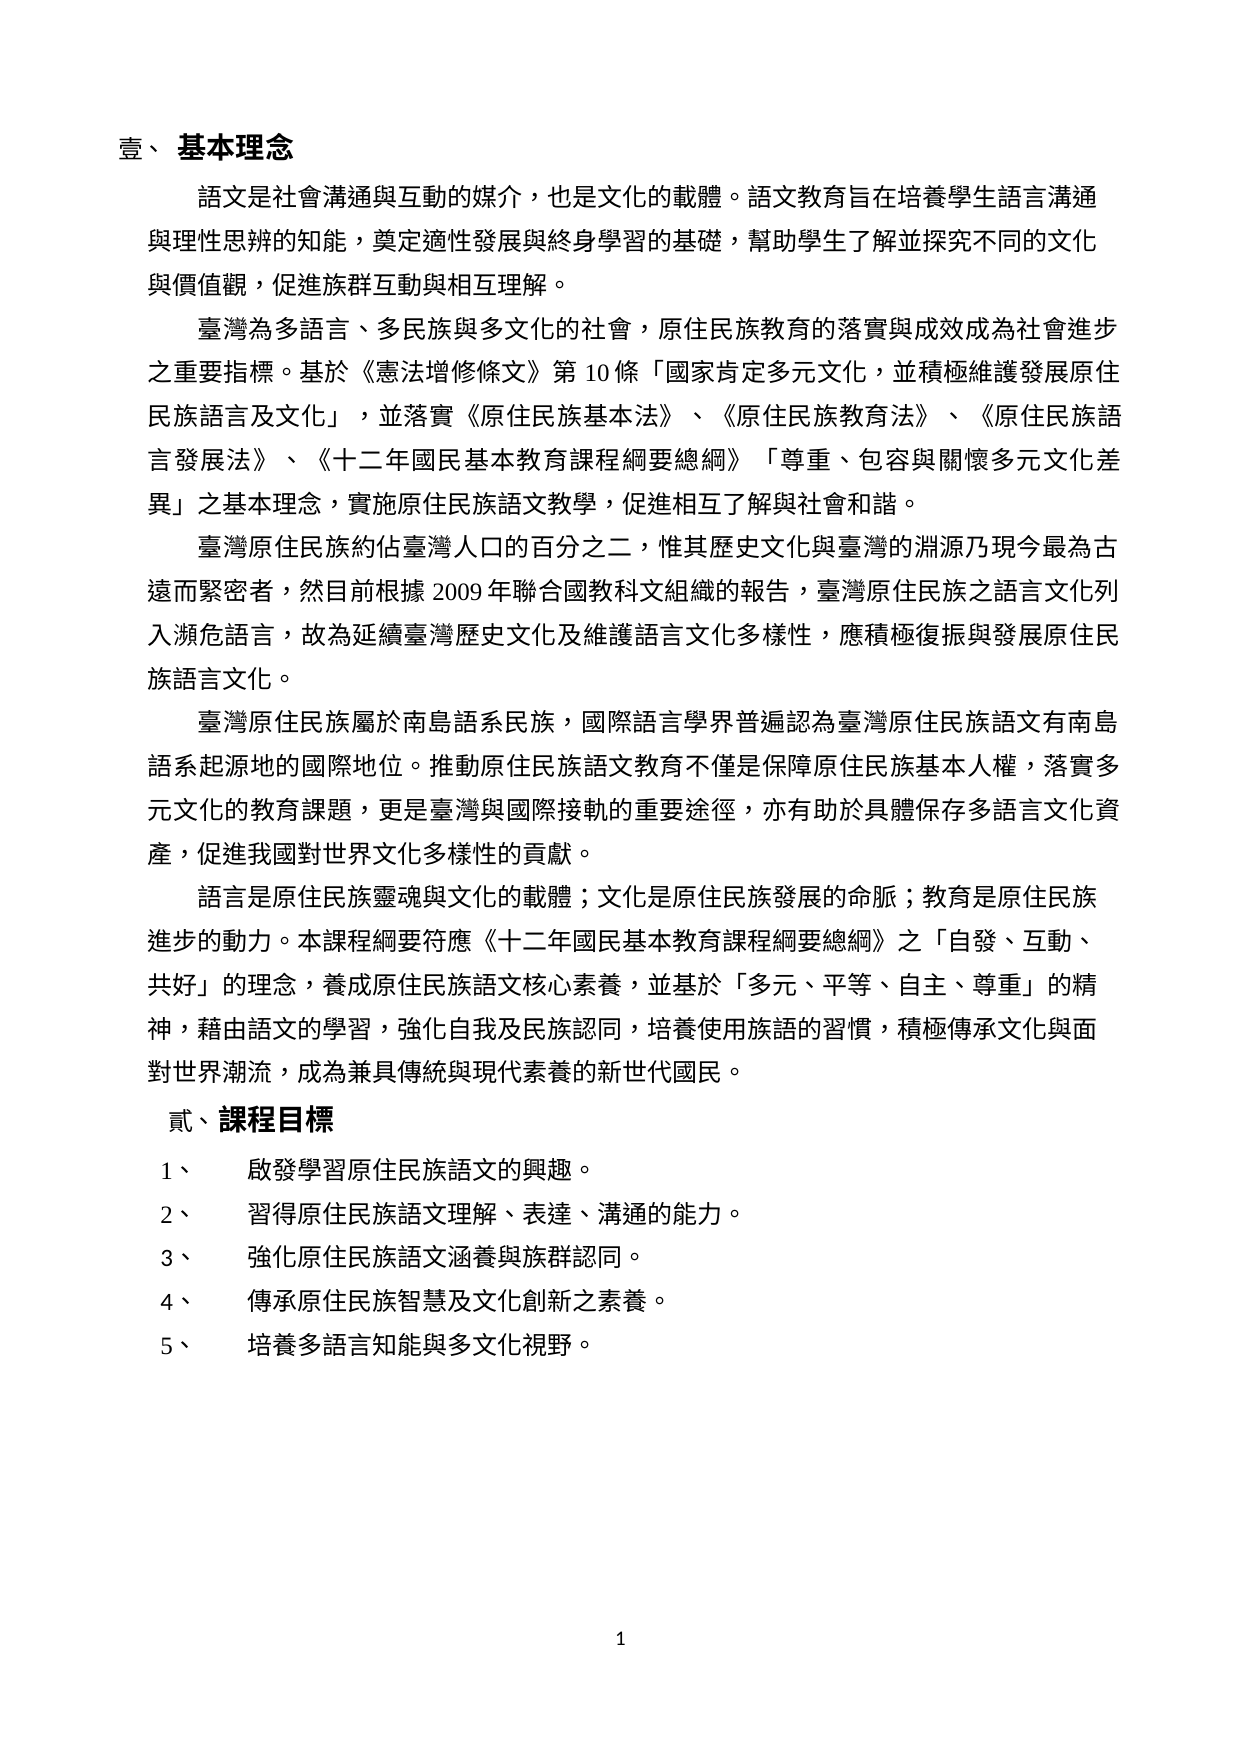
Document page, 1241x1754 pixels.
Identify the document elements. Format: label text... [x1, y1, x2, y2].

list 習得原住民族語文理解、表達、溝通的能力。 [148, 1188, 1122, 1232]
list 培養多語言知能與多文化視野。 [148, 1319, 1122, 1363]
text 臺灣原住民族屬於南島語系民族，國際語言學界普遍認為臺灣原住民族語文有南島語系起源地的國際地位。推動原住民族語文教育不僅是保障原住民族基本人權，落實多元文化的教育課題，更是臺灣與國際接軌的重要途徑，亦有助於具體保存多語言文化資產，促進我國對世界文化多樣性的貢獻。 [148, 697, 1122, 872]
text 語言是原住民族靈魂與文化的載體；文化是原住民族發展的命脈；教育是原住民族進步的動力。本課程綱要符應《十二年國民基本教育課程綱要總綱》之「自發、互動、共好」的理念，養成原住民族語文核心素養，並基於「多元、平等、自主、尊重」的精神，藉由語文的學習，強化自我及民族認同，培養使用族語的習慣，積極傳承文化與面對世界潮流，成為兼具傳統與現代素養的新世代國民。 [148, 872, 1122, 1091]
list 傳承原住民族智慧及文化創新之素養。 [148, 1276, 1122, 1319]
text 臺灣為多語言、多民族與多文化的社會，原住民族教育的落實與成效成為社會進步之重要指標。基於《憲法增修條文》第10條「國家肯定多元文化，並積極維護發展原住民族語言及文化」，並落實《原住民族基本法》、《原住民族教育法》、《原住民族語言發展法》、《十二年國民基本教育課程綱要總綱》「尊重、包容與關懷多元文化差異」之基本理念，實施原住民族語文教學，促進相互了解與社會和諧。 [148, 303, 1122, 522]
list 課程目標 [168, 1096, 1122, 1139]
list 基本理念 [118, 123, 1122, 167]
text 語文是社會溝通與互動的媒介，也是文化的載體。語文教育旨在培養學生語言溝通與理性思辨的知能，奠定適性發展與終身學習的基礎，幫助學生了解並探究不同的文化與價值觀，促進族群互動與相互理解。 [148, 172, 1122, 303]
list 啟發學習原住民族語文的興趣。 [148, 1144, 1122, 1188]
text 臺灣原住民族約佔臺灣人口的百分之二，惟其歷史文化與臺灣的淵源乃現今最為古遠而緊密者，然目前根據2009年聯合國教科文組織的報告，臺灣原住民族之語言文化列入瀕危語言，故為延續臺灣歷史文化及維護語言文化多樣性，應積極復振與發展原住民族語言文化。 [148, 522, 1122, 697]
list 強化原住民族語文涵養與族群認同。 [148, 1232, 1122, 1276]
